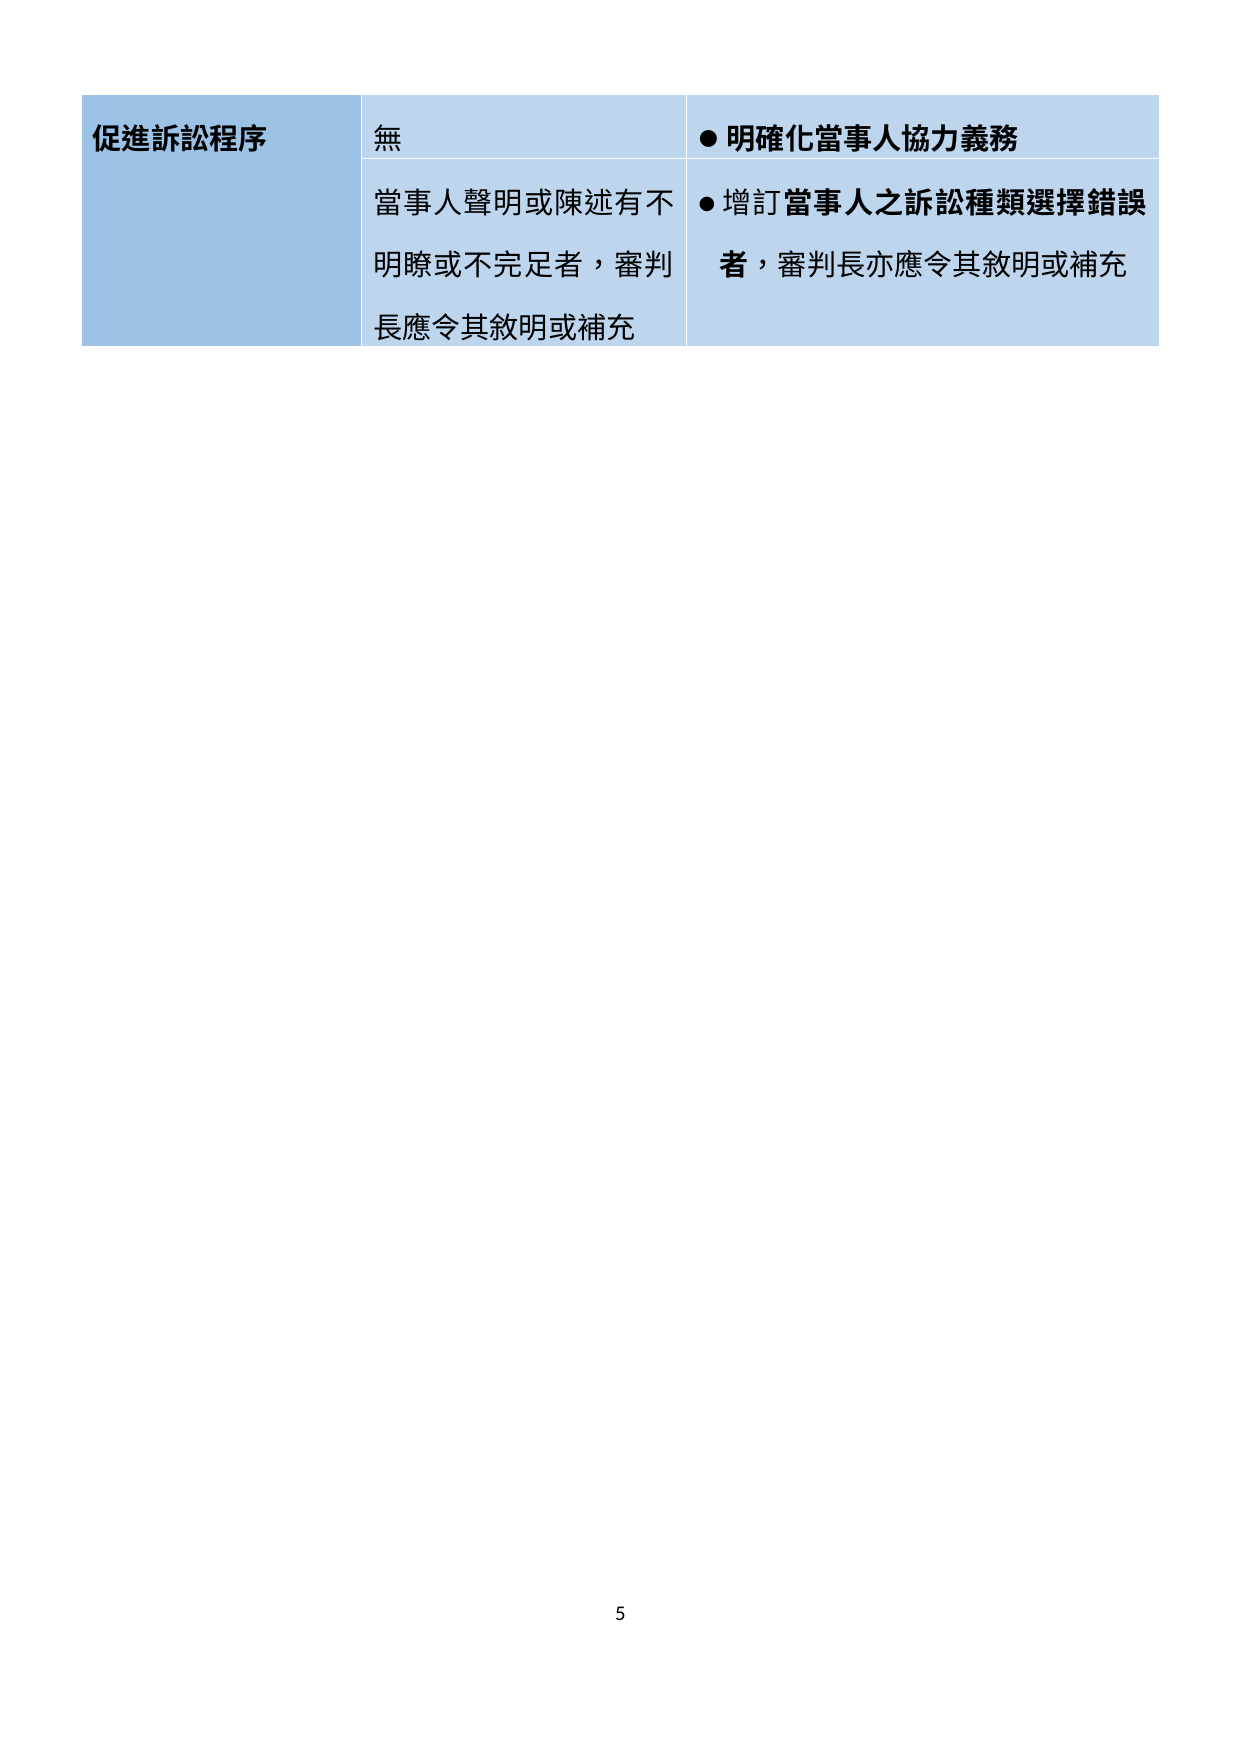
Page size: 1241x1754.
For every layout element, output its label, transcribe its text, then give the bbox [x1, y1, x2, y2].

table_cell 促進訴訟程序 [82, 95, 361, 346]
table_cell 無 [362, 95, 686, 158]
table_cell 當事人聲明或陳述有不明瞭或不完足者，審判長應令其敘明或補充 [362, 159, 686, 346]
table_cell 明確化當事人協力義務 [687, 95, 1159, 158]
table_cell 增訂當事人之訴訟種類選擇錯誤者，審判長亦應令其敘明或補充 [687, 159, 1159, 346]
